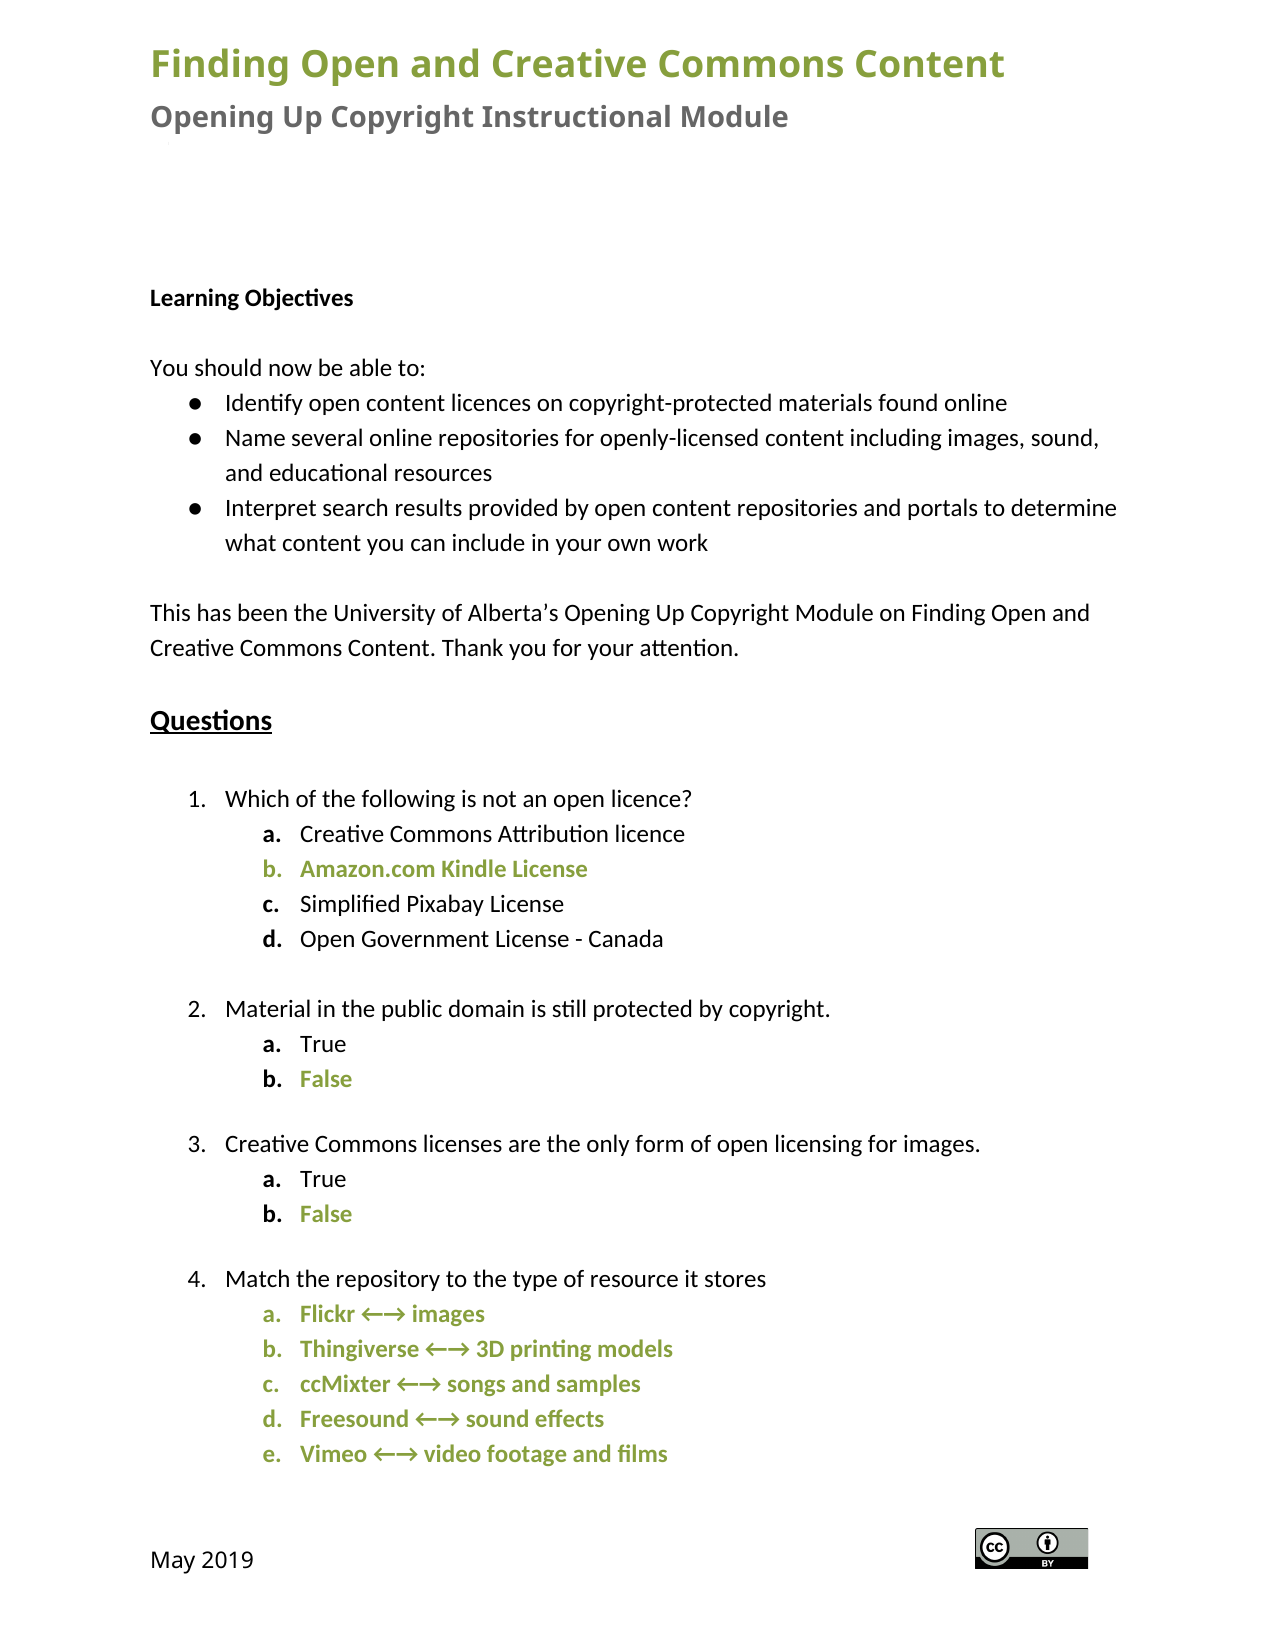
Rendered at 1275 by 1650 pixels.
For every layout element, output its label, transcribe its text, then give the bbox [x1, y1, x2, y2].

list Thingiverse ←→ 3D printing models [262, 1333, 1125, 1363]
text You should now be able to: [150, 352, 1125, 382]
list Vimeo ←→ video footage and films [262, 1438, 1125, 1468]
list True [262, 1163, 1125, 1194]
text Questions [150, 702, 1125, 737]
list ccMixter ←→ songs and samples [262, 1368, 1125, 1398]
text This has been the University of Alberta’s Opening Up Copyright Module on Finding Open and Creative Commons Content. Thank you for your attention. [150, 597, 1125, 662]
list False [262, 1198, 1125, 1259]
list Open Government License - Canada [262, 923, 1125, 954]
list False [262, 1063, 1125, 1124]
list Which of the following is not an open licence? [187, 783, 1125, 814]
picture [975, 1528, 1089, 1569]
text Learning Objectives [150, 282, 1125, 312]
list Material in the public domain is still protected by copyright. [187, 993, 1125, 1024]
list Name several online repositories for openly-licensed content including images, sound, and educational resources [187, 422, 1125, 487]
list True [262, 1028, 1125, 1059]
list Interpret search results provided by open content repositories and portals to determine what content you can include in your own work [187, 492, 1125, 557]
list Identify open content licences on copyright-protected materials found online [187, 387, 1125, 417]
list Simplified Pixabay License [262, 888, 1125, 919]
list Creative Commons Attribution licence [262, 818, 1125, 849]
list Creative Commons licenses are the only form of open licensing for images. [187, 1128, 1125, 1159]
list Flickr ←→ images [262, 1298, 1125, 1328]
list Amazon.com Kindle License [262, 853, 1125, 884]
list Match the repository to the type of resource it stores [187, 1263, 1125, 1293]
list Freesound ←→ sound effects [262, 1403, 1125, 1433]
